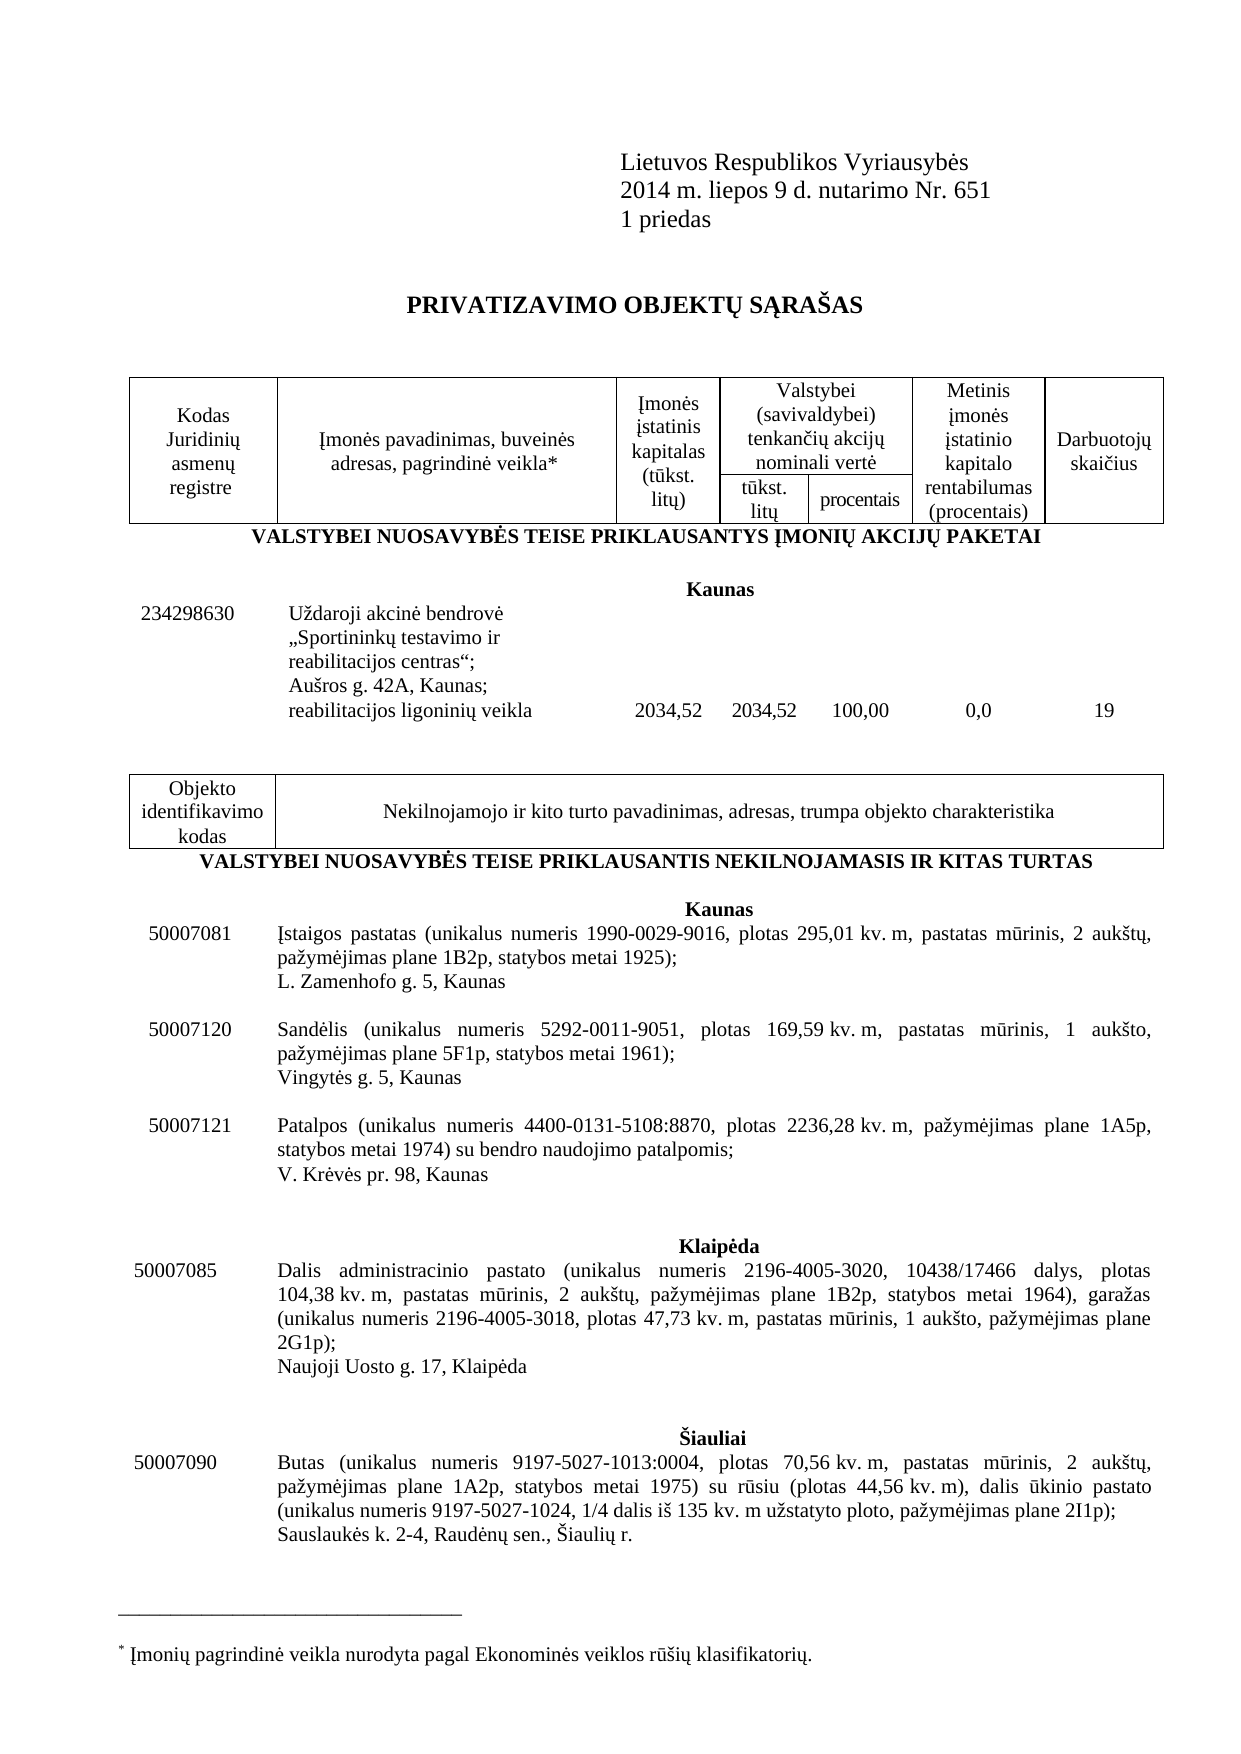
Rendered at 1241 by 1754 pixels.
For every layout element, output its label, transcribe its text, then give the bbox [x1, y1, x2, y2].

table_cell 50007085 Dalis administracinio pastato (unikalus numeris 2196-4005-3020, 10438/17466 dalys, plotas 104,38 kv. m, pastatas mūrinis, 2 aukštų, pažymėjimas plane 1B2p, statybos metai 1964), garažas (unikalus numeris 2196-4005-3018, plotas 47,73 kv. m, pastatas mūrinis, 1 aukšto, pažymėjimas plane 2G1p); Naujoji Uosto g. 17, Klaipėda [129, 1258, 1163, 1402]
table_cell 100,00 [809, 601, 912, 722]
table_header Įmonės pavadinimas, buveinės adresas, pagrindinė veikla* [278, 378, 616, 523]
table_cell 2034,52 [617, 601, 720, 722]
table_cell Uždaroji akcinė bendrovė „Sportininkų testavimo ir reabilitacijos centras“; Aušros g. 42A, Kaunas; reabilitacijos ligoninių veikla [277, 601, 617, 722]
table_cell procentais [809, 475, 912, 523]
table_cell Kaunas [275, 897, 1163, 921]
table_header Kodas Juridinių asmenų registre [130, 378, 277, 523]
text PRIVATIZAVIMO OBJEKTŲ SĄRAŠAS [118, 291, 1152, 319]
table_cell 50007121 Patalpos (unikalus numeris 4400-0131-5108:8870, plotas 2236,28 kv. m, pažymėjimas plane 1A5p, statybos metai 1974) su bendro naudojimo patalpomis; V. Krėvės pr. 98, Kaunas [129, 1113, 1163, 1209]
table_header Metinis įmonės įstatinio kapitalo rentabilumas (procentais) [913, 378, 1044, 523]
table_cell [129, 1210, 1163, 1234]
table_cell 50007120 Sandėlis (unikalus numeris 5292-0011-9051, plotas 169,59 kv. m, pastatas mūrinis, 1 aukšto, pažymėjimas plane 5F1p, statybos metai 1961); Vingytės g. 5, Kaunas [129, 1017, 1163, 1113]
table_cell 19 [1045, 601, 1163, 722]
table_header Objekto identifikavimo kodas [130, 775, 275, 848]
table_cell [129, 1426, 275, 1450]
table_cell 50007081 Įstaigos pastatas (unikalus numeris 1990-0029-9016, plotas 295,01 kv. m, pastatas mūrinis, 2 aukštų, pažymėjimas plane 1B2p, statybos metai 1925); L. Zamenhofo g. 5, Kaunas [129, 921, 1163, 1017]
table_header Nekilnojamojo ir kito turto pavadinimas, adresas, trumpa objekto charakteristika [276, 775, 1163, 848]
table_cell 50007090 Butas (unikalus numeris 9197-5027-1013:0004, plotas 70,56 kv. m, pastatas mūrinis, 2 aukštų, pažymėjimas plane 1A2p, statybos metai 1975) su rūsiu (plotas 44,56 kv. m), dalis ūkinio pastato (unikalus numeris 9197-5027-1024, 1/4 dalis iš 135 kv. m užstatyto ploto, pažymėjimas plane 2I1p); Sauslaukės k. 2-4, Raudėnų sen., Šiaulių r. [129, 1450, 1163, 1571]
table_cell [275, 873, 1163, 897]
table_cell 0,0 [912, 601, 1045, 722]
table_cell [129, 722, 1163, 746]
table_cell [129, 577, 277, 601]
table_cell [129, 873, 275, 897]
table_cell Šiauliai [275, 1426, 1163, 1450]
table_header Įmonės įstatinis kapitalas (tūkst. litų) [617, 378, 719, 523]
table_cell VALSTYBEI NUOSAVYBĖS TEISE PRIKLAUSANTYS ĮMONIŲ AKCIJŲ PAKETAI [129, 524, 1163, 577]
table_cell [129, 1402, 1163, 1426]
table_header Darbuotojų skaičius [1046, 378, 1163, 523]
table_cell [129, 897, 275, 921]
table_header Valstybei (savivaldybei) tenkančių akcijų nominali vertė [721, 378, 912, 474]
table_cell 2034,52 [720, 601, 809, 722]
table_cell [129, 1234, 275, 1258]
table_cell 234298630 [129, 601, 277, 722]
table_cell VALSTYBEI NUOSAVYBĖS TEISE PRIKLAUSANTIS NEKILNOJAMASIS IR KITAS TURTAS [129, 849, 1163, 873]
table_cell Klaipėda [275, 1234, 1163, 1258]
table_cell Kaunas [277, 577, 1163, 601]
text Lietuvos Respublikos Vyriausybės 2014 m. liepos 9 d. nutarimo Nr. 651 1 priedas [620, 147, 1152, 233]
table_cell tūkst. litų [721, 475, 808, 523]
